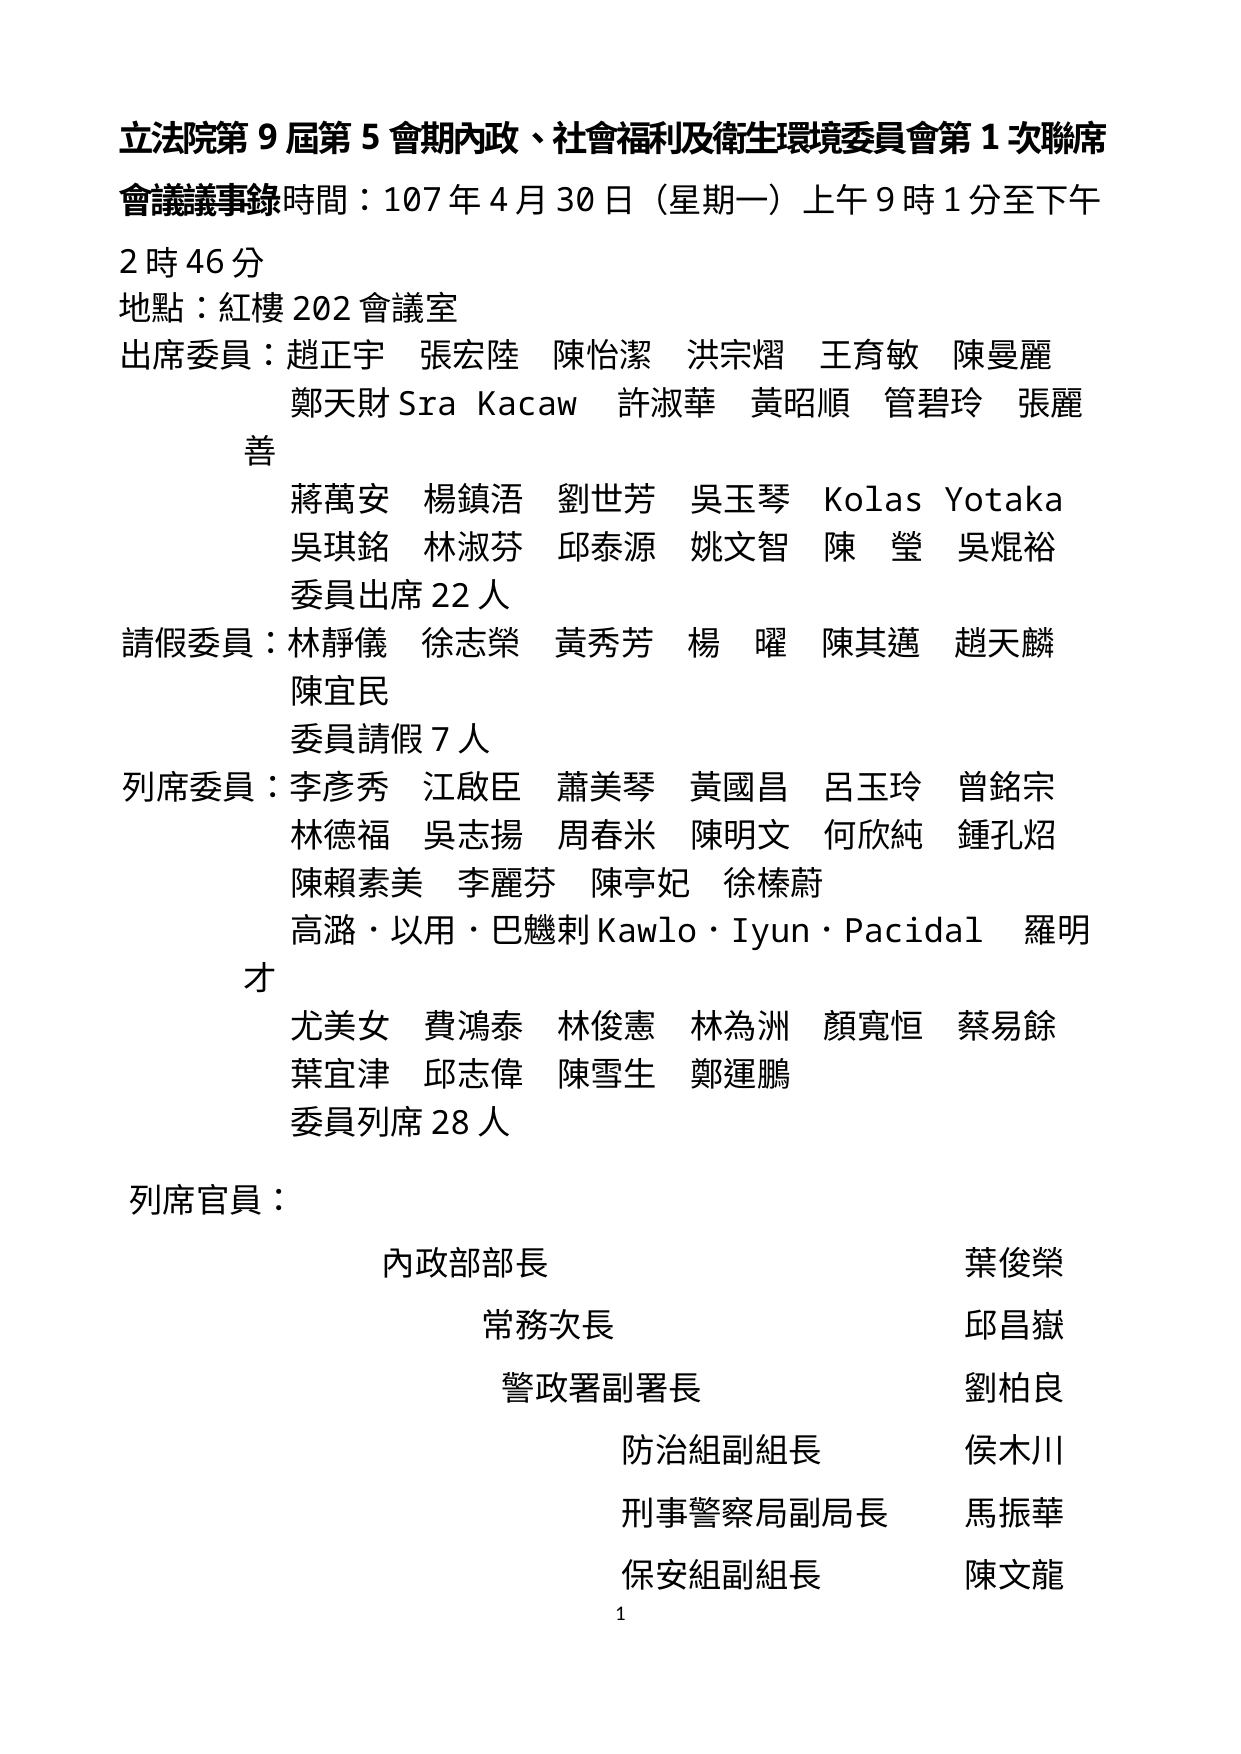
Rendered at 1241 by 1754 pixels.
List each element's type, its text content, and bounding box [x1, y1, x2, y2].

table_cell 劉柏良 [953, 1344, 1122, 1407]
text 地點：紅樓202會議室 [118, 282, 1122, 329]
table_cell 葉俊榮 [953, 1219, 1122, 1282]
text 陳賴素美 李麗芬 陳亭妃 徐榛蔚 [243, 857, 1093, 904]
table_cell [118, 1407, 370, 1469]
text 委員出席22人 [243, 569, 1093, 617]
table_cell 邱昌嶽 [953, 1282, 1122, 1344]
table_cell [118, 1469, 370, 1532]
text 出席委員：趙正宇 張宏陸 陳怡潔 洪宗熠 王育敏 陳曼麗 [119, 329, 1093, 377]
table_cell 馬振華 [953, 1469, 1122, 1532]
table_header [370, 1157, 953, 1219]
table_cell 陳文龍 [953, 1532, 1122, 1594]
text 高潞．以用．巴魕剌Kawlo．Iyun．Pacidal 羅明才 [243, 904, 1093, 1000]
table_cell 警政署副署長 [370, 1344, 953, 1407]
text 請假委員：林靜儀 徐志榮 黃秀芳 楊 曜 陳其邁 趙天麟 [118, 617, 1093, 665]
text 委員請假7人 [243, 713, 1093, 761]
table_header 列席官員： [118, 1157, 370, 1219]
table_cell [118, 1282, 370, 1344]
table_cell 侯木川 [953, 1407, 1122, 1469]
text 吳琪銘 林淑芬 邱泰源 姚文智 陳 瑩 吳焜裕 [243, 521, 1093, 569]
table_header [953, 1157, 1122, 1219]
table_cell [118, 1344, 370, 1407]
table_cell [118, 1532, 370, 1594]
text 林德福 吳志揚 周春米 陳明文 何欣純 鍾孔炤 [243, 809, 1093, 857]
table_cell 保安組副組長 [370, 1532, 953, 1594]
table_cell 常務次長 [370, 1282, 953, 1344]
text 立法院第9屆第5會期內政、社會福利及衛生環境委員會第1次聯席會議議事錄時間：107年4月30日（星期一）上午9時1分至下午2時46分 [118, 94, 1122, 282]
table_cell 刑事警察局副局長 [370, 1469, 953, 1532]
text 尤美女 費鴻泰 林俊憲 林為洲 顏寬恒 蔡易餘 [243, 1000, 1093, 1048]
text 蔣萬安 楊鎮浯 劉世芳 吳玉琴 Kolas Yotaka [243, 473, 1093, 521]
table_cell 內政部部長 [370, 1219, 953, 1282]
text 委員列席28人 [243, 1096, 1093, 1144]
table_cell 防治組副組長 [370, 1407, 953, 1469]
text 陳宜民 [243, 665, 1093, 713]
text 列席委員：李彥秀 江啟臣 蕭美琴 黃國昌 呂玉玲 曾銘宗 [122, 761, 1148, 809]
text 鄭天財Sra Kacaw 許淑華 黃昭順 管碧玲 張麗善 [243, 377, 1093, 473]
table_cell [118, 1219, 370, 1282]
text 葉宜津 邱志偉 陳雪生 鄭運鵬 [243, 1048, 1093, 1096]
